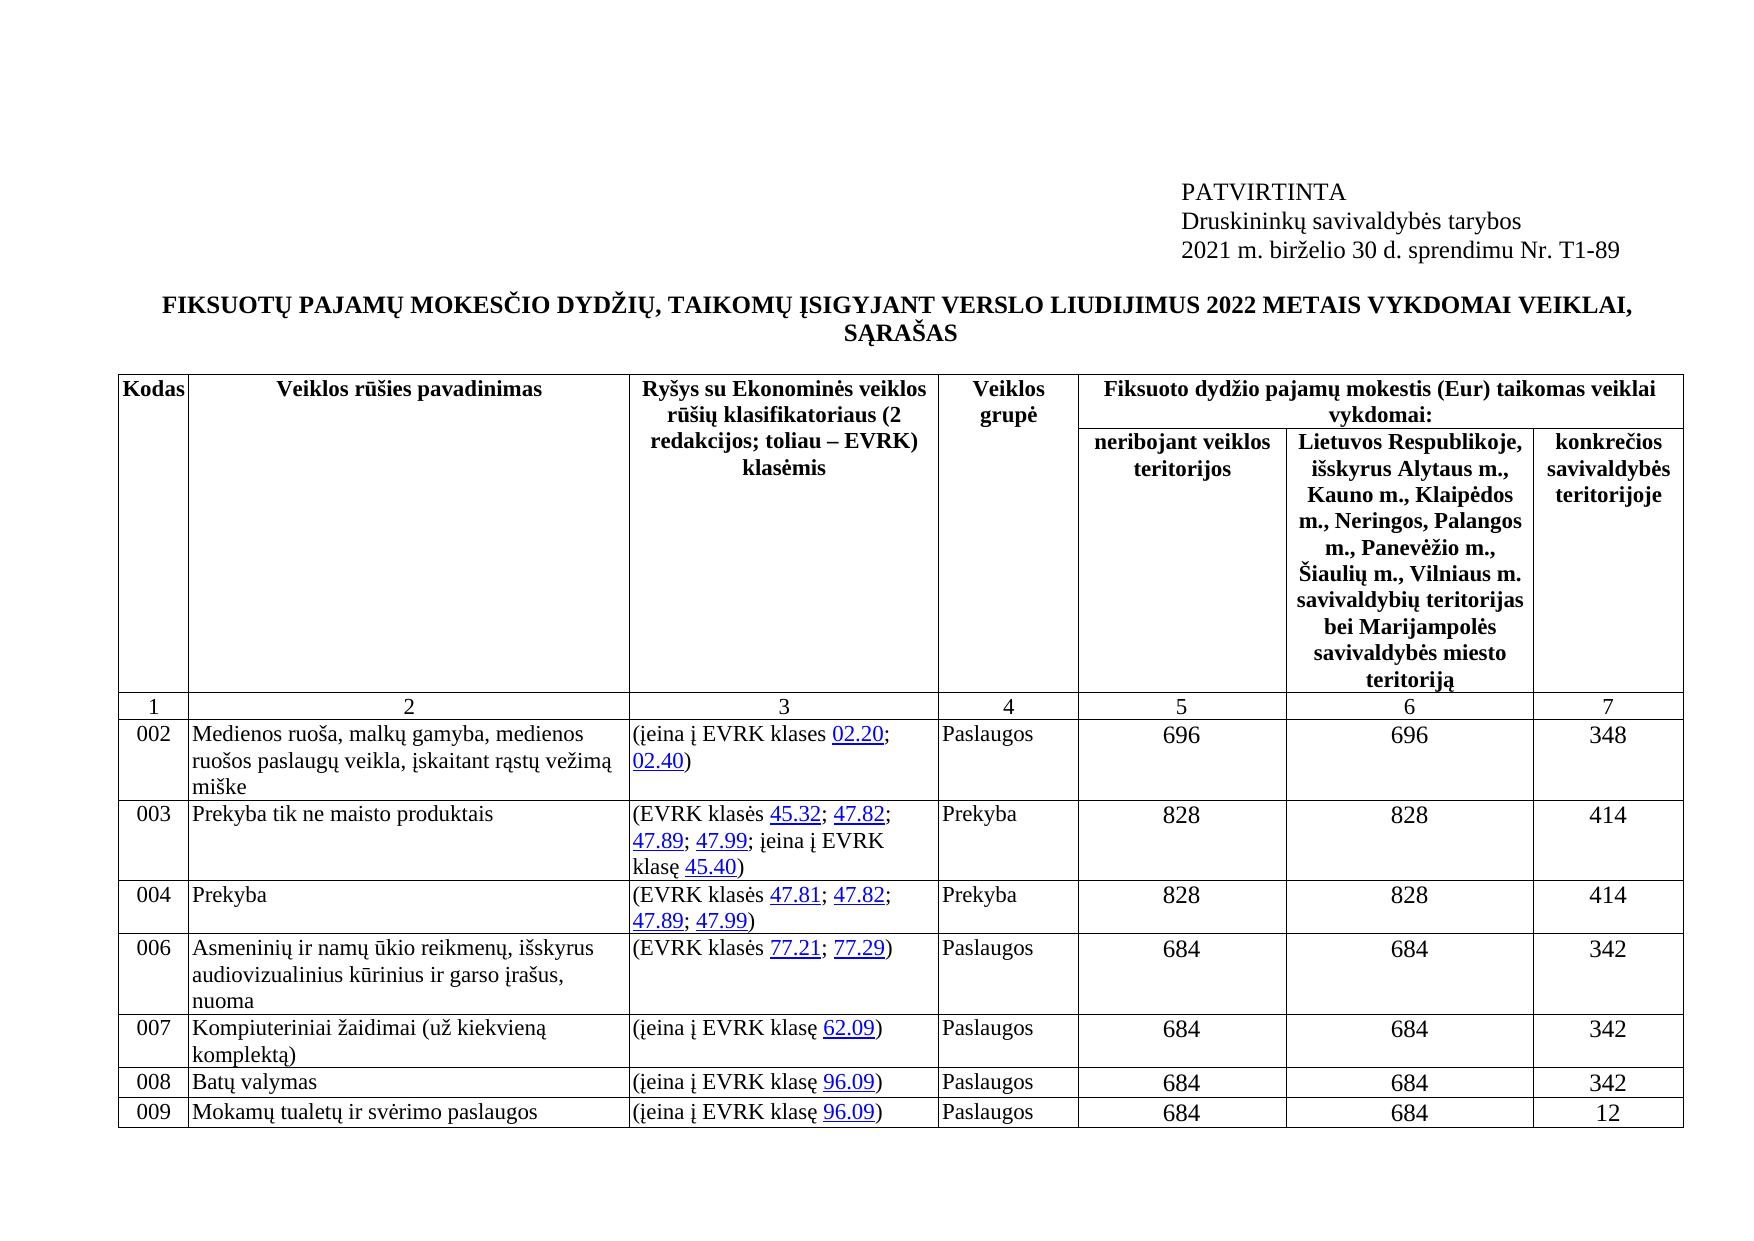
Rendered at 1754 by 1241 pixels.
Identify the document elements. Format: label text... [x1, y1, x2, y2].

table_cell Paslaugos [939, 720, 1078, 799]
table_cell 414 [1534, 881, 1683, 933]
table_cell Asmeninių ir namų ūkio reikmenų, išskyrus audiovizualinius kūrinius ir garso įrašus, nuoma [189, 934, 629, 1013]
table_cell (EVRK klasės 77.21; 77.29) [630, 934, 938, 1013]
table_cell Kompiuteriniai žaidimai (už kiekvieną komplektą) [189, 1015, 629, 1067]
table_cell 414 [1534, 801, 1683, 879]
table_cell Prekyba [939, 881, 1078, 933]
table_cell 684 [1079, 1098, 1286, 1127]
table_cell 7 [1534, 693, 1683, 719]
table_cell 342 [1534, 1068, 1683, 1097]
table_cell 342 [1534, 1015, 1683, 1067]
table_cell Prekyba [939, 801, 1078, 879]
table_cell 2 [189, 693, 629, 719]
table_cell Prekyba [189, 881, 629, 933]
table_cell 3 [630, 693, 938, 719]
table_cell 684 [1079, 1068, 1286, 1097]
table_cell 4 [939, 693, 1078, 719]
table_cell Batų valymas [189, 1068, 629, 1097]
table_cell 342 [1534, 934, 1683, 1013]
table_cell 828 [1079, 801, 1286, 879]
table_cell 696 [1079, 720, 1286, 799]
table_cell Paslaugos [939, 1015, 1078, 1067]
table_cell (įeina į EVRK klasę 96.09) [630, 1068, 938, 1097]
table_cell (EVRK klasės 45.32; 47.82; 47.89; 47.99; įeina į EVRK klasę 45.40) [630, 801, 938, 879]
table_header Fiksuoto dydžio pajamų mokestis (Eur) taikomas veiklai vykdomai: [1079, 375, 1683, 427]
table_header Kodas [119, 375, 188, 692]
table_cell 696 [1287, 720, 1533, 799]
table_cell 828 [1079, 881, 1286, 933]
text SĄRAŠAS [118, 318, 1683, 347]
table_cell 684 [1287, 1068, 1533, 1097]
table_cell (įeina į EVRK klases 02.20; 02.40) [630, 720, 938, 799]
table_cell konkrečios savivaldybės teritorijoje [1534, 429, 1683, 692]
table_cell 003 [119, 801, 188, 879]
table_cell Medienos ruoša, malkų gamyba, medienos ruošos paslaugų veikla, įskaitant rąstų vežimą miške [189, 720, 629, 799]
table_cell 1 [119, 693, 188, 719]
text 2021 m. birželio 30 d. sprendimu Nr. T1-89 [1181, 235, 1683, 263]
table_cell (įeina į EVRK klasę 96.09) [630, 1098, 938, 1127]
table_cell 828 [1287, 881, 1533, 933]
table_cell 684 [1079, 1015, 1286, 1067]
text FIKSUOTŲ PAJAMŲ MOKESČIO DYDŽIŲ, TAIKOMŲ ĮSIGYJANT VERSLO LIUDIJIMUS 2022 METAIS VYKDOMAI VEIKLAI, [118, 290, 1683, 318]
table_cell 006 [119, 934, 188, 1013]
table_cell Paslaugos [939, 934, 1078, 1013]
table_header Veiklos grupė [939, 375, 1078, 692]
table_cell 5 [1079, 693, 1286, 719]
table_cell 6 [1287, 693, 1533, 719]
table_cell Paslaugos [939, 1098, 1078, 1127]
table_cell (EVRK klasės 47.81; 47.82; 47.89; 47.99) [630, 881, 938, 933]
table_cell 008 [119, 1068, 188, 1097]
table_cell Prekyba tik ne maisto produktais [189, 801, 629, 879]
table_cell (įeina į EVRK klasę 62.09) [630, 1015, 938, 1067]
table_cell 828 [1287, 801, 1533, 879]
table_cell 004 [119, 881, 188, 933]
table_cell Paslaugos [939, 1068, 1078, 1097]
table_cell neribojant veiklos teritorijos [1079, 429, 1286, 692]
table_cell 002 [119, 720, 188, 799]
table_cell 684 [1287, 1015, 1533, 1067]
table_cell Mokamų tualetų ir svėrimo paslaugos [189, 1098, 629, 1127]
text Druskininkų savivaldybės tarybos [1181, 206, 1683, 235]
text PATVIRTINTA [1181, 177, 1683, 206]
table_cell 348 [1534, 720, 1683, 799]
table_header Veiklos rūšies pavadinimas [189, 375, 629, 692]
table_cell Lietuvos Respublikoje, išskyrus Alytaus m., Kauno m., Klaipėdos m., Neringos, Palangos m., Panevėžio m., Šiaulių m., Vilniaus m. savivaldybių teritorijas bei Marijampolės savivaldybės miesto teritoriją [1287, 429, 1533, 692]
table_cell 007 [119, 1015, 188, 1067]
table_cell 684 [1287, 934, 1533, 1013]
table_cell 684 [1287, 1098, 1533, 1127]
table_cell 009 [119, 1098, 188, 1127]
table_cell 12 [1534, 1098, 1683, 1127]
table_cell 684 [1079, 934, 1286, 1013]
table_header Ryšys su Ekonominės veiklos rūšių klasifikatoriaus (2 redakcijos; toliau – EVRK) klasėmis [630, 375, 938, 692]
